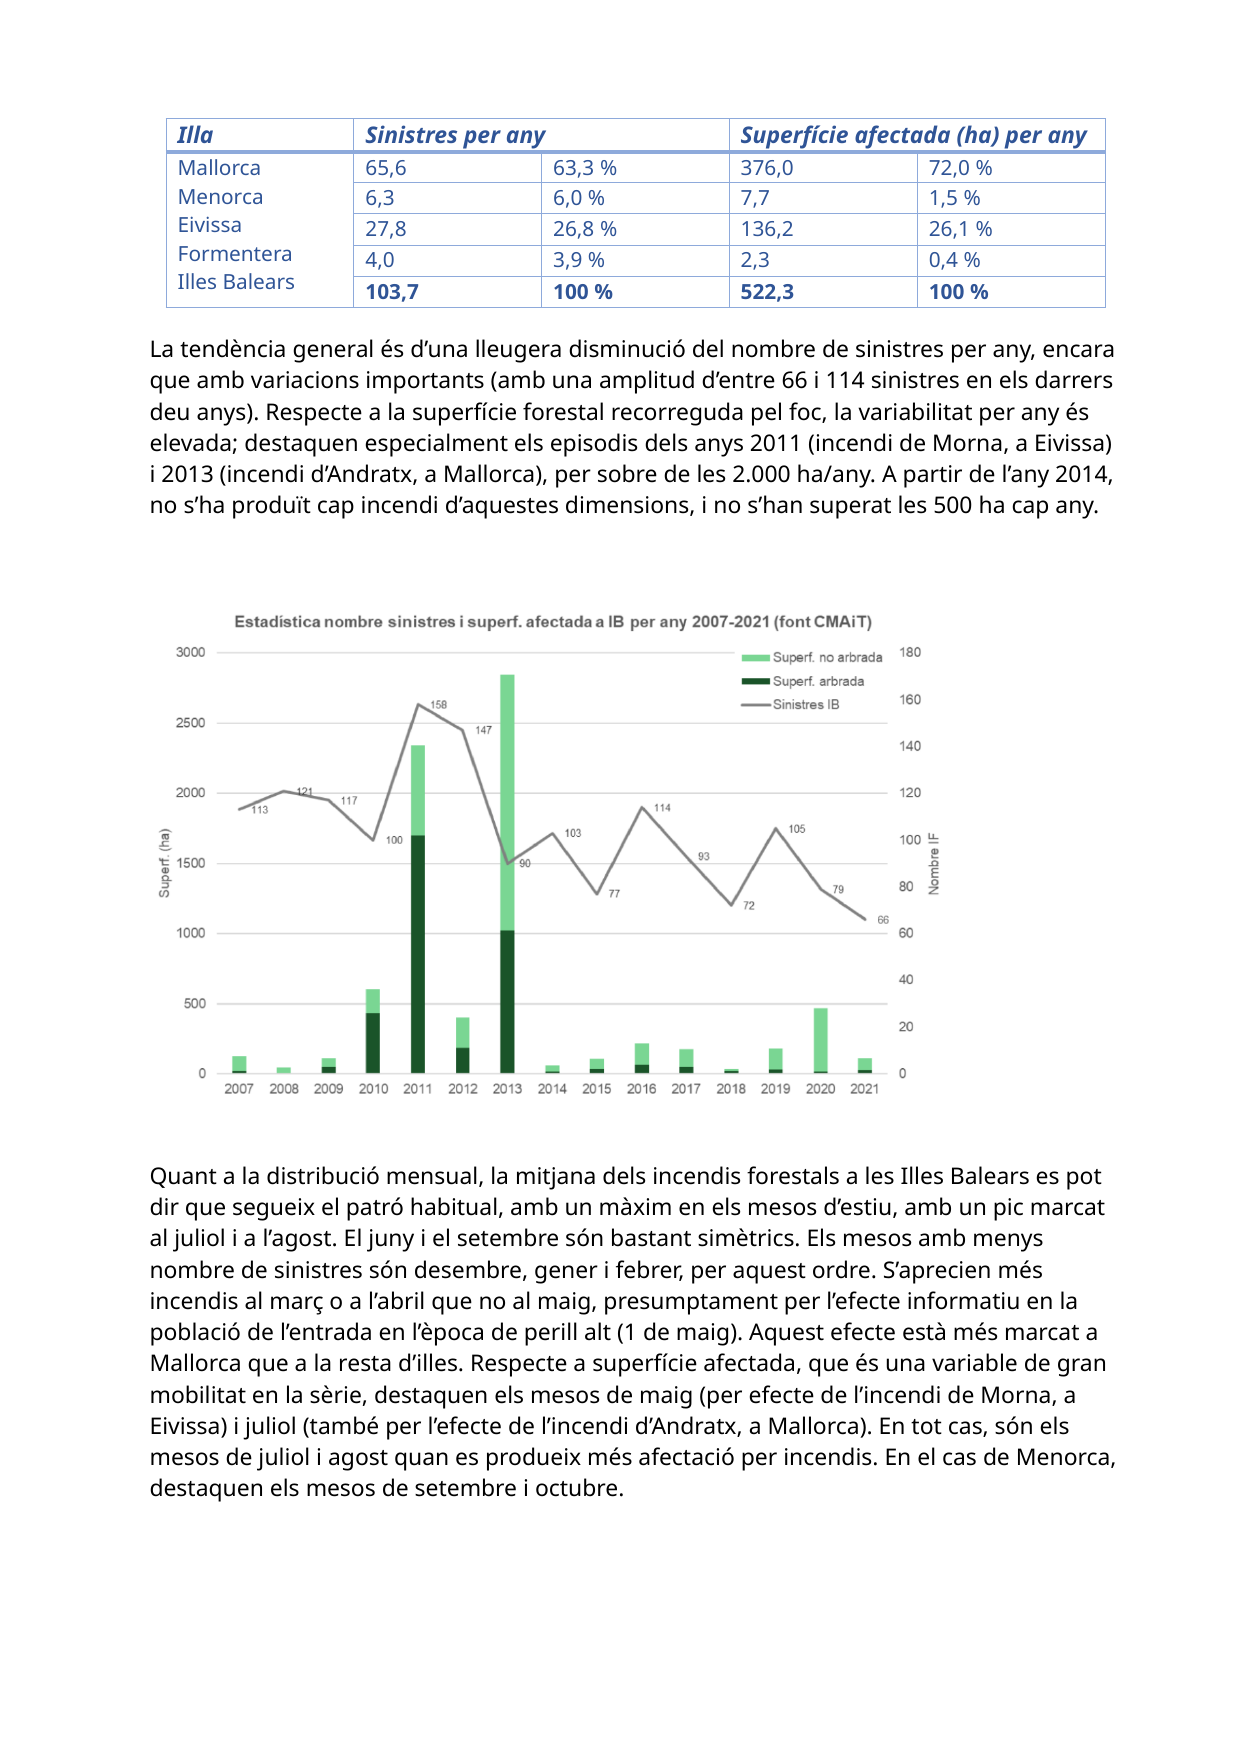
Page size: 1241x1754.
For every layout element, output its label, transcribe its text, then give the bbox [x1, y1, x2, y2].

table_cell 26,8 % [542, 214, 729, 244]
table_cell 2,3 [730, 246, 917, 276]
table_cell Mallorca Menorca Eivissa Formentera Illes Balears [167, 154, 353, 307]
table_cell 6,3 [354, 183, 541, 213]
table_cell 100 % [918, 277, 1105, 307]
text La tendència general és d’una lleugera disminució del nombre de sinistres per any, encara que amb variacions importants (amb una amplitud d’entre 66 i 114 sinistres en els darrers deu anys). Respecte a la superfície forestal recorreguda pel foc, la variabilitat per any és elevada; destaquen especialment els episodis dels anys 2011 (incendi de Morna, a Eivissa) i 2013 (incendi d’Andratx, a Mallorca), per sobre de les 2.000 ha/any. A partir de l’any 2014, no s’ha produït cap incendi d’aquestes dimensions, i no s’han superat les 500 ha cap any. [149, 333, 1122, 521]
table_cell 103,7 [354, 277, 541, 307]
table_header Illa [167, 119, 353, 150]
text Quant a la distribució mensual, la mitjana dels incendis forestals a les Illes Balears es pot dir que segueix el patró habitual, amb un màxim en els mesos d’estiu, amb un pic marcat al juliol i a l’agost. El juny i el setembre són bastant simètrics. Els mesos amb menys nombre de sinistres són desembre, gener i febrer, per aquest ordre. S’aprecien més incendis al març o a l’abril que no al maig, presumptament per l’efecte informatiu en la població de l’entrada en l’època de perill alt (1 de maig). Aquest efecte està més marcat a Mallorca que a la resta d’illes. Respecte a superfície afectada, que és una variable de gran mobilitat en la sèrie, destaquen els mesos de maig (per efecte de l’incendi de Morna, a Eivissa) i juliol (també per l’efecte de l’incendi d’Andratx, a Mallorca). En tot cas, són els mesos de juliol i agost quan es produeix més afectació per incendis. En el cas de Menorca, destaquen els mesos de setembre i octubre. [149, 1160, 1122, 1503]
table_cell 4,0 [354, 246, 541, 276]
table_cell 63,3 % [542, 154, 729, 182]
table_cell 72,0 % [918, 154, 1105, 182]
table_cell 27,8 [354, 214, 541, 244]
table_cell 65,6 [354, 154, 541, 182]
table_cell 100 % [542, 277, 729, 307]
table_cell 376,0 [730, 154, 917, 182]
table_cell 26,1 % [918, 214, 1105, 244]
table_cell 1,5 % [918, 183, 1105, 213]
table_cell 0,4 % [918, 246, 1105, 276]
picture [149, 601, 953, 1104]
table_cell 3,9 % [542, 246, 729, 276]
table_header Superfície afectada (ha) per any [730, 119, 1105, 150]
table_cell 6,0 % [542, 183, 729, 213]
table_cell 7,7 [730, 183, 917, 213]
table_header Sinistres per any [354, 119, 729, 150]
table_cell 522,3 [730, 277, 917, 307]
table_cell 136,2 [730, 214, 917, 244]
